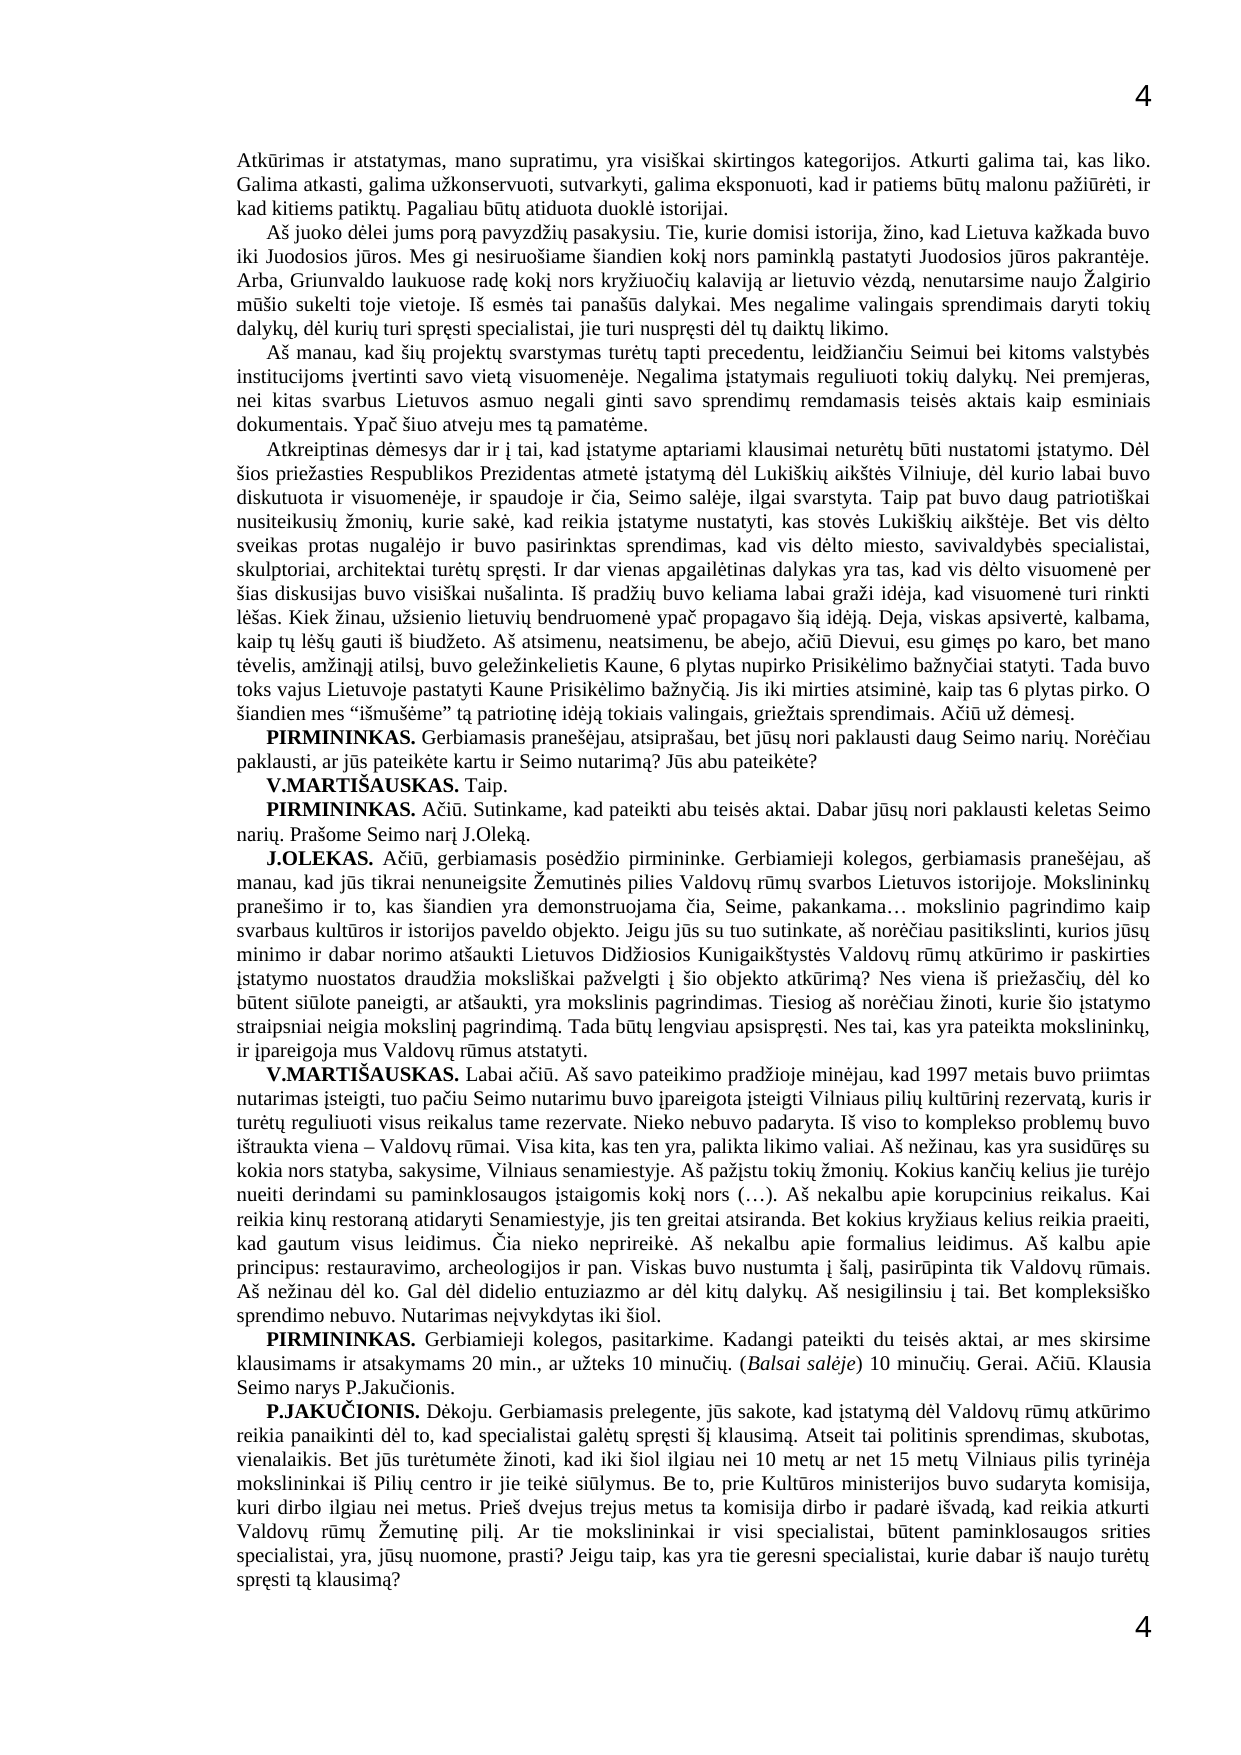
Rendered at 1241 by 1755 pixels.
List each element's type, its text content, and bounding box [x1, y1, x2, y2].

text PIRMININKAS. Ačiū. Sutinkame, kad pateikti abu teisės aktai. Dabar jūsų nori paklausti keletas Seimo narių. Prašome Seimo narį J.Oleką. [236, 797, 1152, 846]
text V.MARTIŠAUSKAS. Taip. [236, 773, 1152, 797]
text V.MARTIŠAUSKAS. Labai ačiū. Aš savo pateikimo pradžioje minėjau, kad 1997 metais buvo priimtas nutarimas įsteigti, tuo pačiu Seimo nutarimu buvo įpareigota įsteigti Vilniaus pilių kultūrinį rezervatą, kuris ir turėtų reguliuoti visus reikalus tame rezervate. Nieko nebuvo padaryta. Iš viso to komplekso problemų buvo ištraukta viena – Valdovų rūmai. Visa kita, kas ten yra, palikta likimo valiai. Aš nežinau, kas yra susidūręs su kokia nors statyba, sakysime, Vilniaus senamiestyje. Aš pažįstu tokių žmonių. Kokius kančių kelius jie turėjo nueiti derindami su paminklosaugos įstaigomis kokį nors (…). Aš nekalbu apie korupcinius reikalus. Kai reikia kinų restoraną atidaryti Senamiestyje, jis ten greitai atsiranda. Bet kokius kryžiaus kelius reikia praeiti, kad gautum visus leidimus. Čia nieko neprireikė. Aš nekalbu apie formalius leidimus. Aš kalbu apie principus: restauravimo, archeologijos ir pan. Viskas buvo nustumta į šalį, pasirūpinta tik Valdovų rūmais. Aš nežinau dėl ko. Gal dėl didelio entuziazmo ar dėl kitų dalykų. Aš nesigilinsiu į tai. Bet kompleksiško sprendimo nebuvo. Nutarimas neįvykdytas iki šiol. [236, 1062, 1152, 1327]
text Atkūrimas ir atstatymas, mano supratimu, yra visiškai skirtingos kategorijos. Atkurti galima tai, kas liko. Galima atkasti, galima užkonservuoti, sutvarkyti, galima eksponuoti, kad ir patiems būtų malonu pažiūrėti, ir kad kitiems patiktų. Pagaliau būtų atiduota duoklė istorijai. [236, 148, 1152, 220]
text PIRMININKAS. Gerbiamieji kolegos, pasitarkime. Kadangi pateikti du teisės aktai, ar mes skirsime klausimams ir atsakymams 20 min., ar užteks 10 minučių. (Balsai salėje) 10 minučių. Gerai. Ačiū. Klausia Seimo narys P.Jakučionis. [236, 1327, 1152, 1399]
text Aš juoko dėlei jums porą pavyzdžių pasakysiu. Tie, kurie domisi istorija, žino, kad Lietuva kažkada buvo iki Juodosios jūros. Mes gi nesiruošiame šiandien kokį nors paminklą pastatyti Juodosios jūros pakrantėje. Arba, Griunvaldo laukuose radę kokį nors kryžiuočių kalaviją ar lietuvio vėzdą, nenutarsime naujo Žalgirio mūšio sukelti toje vietoje. Iš esmės tai panašūs dalykai. Mes negalime valingais sprendimais daryti tokių dalykų, dėl kurių turi spręsti specialistai, jie turi nuspręsti dėl tų daiktų likimo. [236, 220, 1152, 340]
text PIRMININKAS. Gerbiamasis pranešėjau, atsiprašau, bet jūsų nori paklausti daug Seimo narių. Norėčiau paklausti, ar jūs pateikėte kartu ir Seimo nutarimą? Jūs abu pateikėte? [236, 725, 1152, 773]
text Aš manau, kad šių projektų svarstymas turėtų tapti precedentu, leidžiančiu Seimui bei kitoms valstybės institucijoms įvertinti savo vietą visuomenėje. Negalima įstatymais reguliuoti tokių dalykų. Nei premjeras, nei kitas svarbus Lietuvos asmuo negali ginti savo sprendimų remdamasis teisės aktais kaip esminiais dokumentais. Ypač šiuo atveju mes tą pamatėme. [236, 340, 1152, 436]
text P.JAKUČIONIS. Dėkoju. Gerbiamasis prelegente, jūs sakote, kad įstatymą dėl Valdovų rūmų atkūrimo reikia panaikinti dėl to, kad specialistai galėtų spręsti šį klausimą. Atseit tai politinis sprendimas, skubotas, vienalaikis. Bet jūs turėtumėte žinoti, kad iki šiol ilgiau nei 10 metų ar net 15 metų Vilniaus pilis tyrinėja mokslininkai iš Pilių centro ir jie teikė siūlymus. Be to, prie Kultūros ministerijos buvo sudaryta komisija, kuri dirbo ilgiau nei metus. Prieš dvejus trejus metus ta komisija dirbo ir padarė išvadą, kad reikia atkurti Valdovų rūmų Žemutinę pilį. Ar tie mokslininkai ir visi specialistai, būtent paminklosaugos srities specialistai, yra, jūsų nuomone, prasti? Jeigu taip, kas yra tie geresni specialistai, kurie dabar iš naujo turėtų spręsti tą klausimą? [236, 1399, 1152, 1591]
text Atkreiptinas dėmesys dar ir į tai, kad įstatyme aptariami klausimai neturėtų būti nustatomi įstatymo. Dėl šios priežasties Respublikos Prezidentas atmetė įstatymą dėl Lukiškių aikštės Vilniuje, dėl kurio labai buvo diskutuota ir visuomenėje, ir spaudoje ir čia, Seimo salėje, ilgai svarstyta. Taip pat buvo daug patriotiškai nusiteikusių žmonių, kurie sakė, kad reikia įstatyme nustatyti, kas stovės Lukiškių aikštėje. Bet vis dėlto sveikas protas nugalėjo ir buvo pasirinktas sprendimas, kad vis dėlto miesto, savivaldybės specialistai, skulptoriai, architektai turėtų spręsti. Ir dar vienas apgailėtinas dalykas yra tas, kad vis dėlto visuomenė per šias diskusijas buvo visiškai nušalinta. Iš pradžių buvo keliama labai graži idėja, kad visuomenė turi rinkti lėšas. Kiek žinau, užsienio lietuvių bendruomenė ypač propagavo šią idėją. Deja, viskas apsivertė, kalbama, kaip tų lėšų gauti iš biudžeto. Aš atsimenu, neatsimenu, be abejo, ačiū Dievui, esu gimęs po karo, bet mano tėvelis, amžinąjį atilsį, buvo geležinkelietis Kaune, 6 plytas nupirko Prisikėlimo bažnyčiai statyti. Tada buvo toks vajus Lietuvoje pastatyti Kaune Prisikėlimo bažnyčią. Jis iki mirties atsiminė, kaip tas 6 plytas pirko. O šiandien mes “išmušėme” tą patriotinę idėją tokiais valingais, griežtais sprendimais. Ačiū už dėmesį. [236, 436, 1152, 725]
text J.OLEKAS. Ačiū, gerbiamasis posėdžio pirmininke. Gerbiamieji kolegos, gerbiamasis pranešėjau, aš manau, kad jūs tikrai nenuneigsite Žemutinės pilies Valdovų rūmų svarbos Lietuvos istorijoje. Mokslininkų pranešimo ir to, kas šiandien yra demonstruojama čia, Seime, pakankama… mokslinio pagrindimo kaip svarbaus kultūros ir istorijos paveldo objekto. Jeigu jūs su tuo sutinkate, aš norėčiau pasitikslinti, kurios jūsų minimo ir dabar norimo atšaukti Lietuvos Didžiosios Kunigaikštystės Valdovų rūmų atkūrimo ir paskirties įstatymo nuostatos draudžia moksliškai pažvelgti į šio objekto atkūrimą? Nes viena iš priežasčių, dėl ko būtent siūlote paneigti, ar atšaukti, yra mokslinis pagrindimas. Tiesiog aš norėčiau žinoti, kurie šio įstatymo straipsniai neigia mokslinį pagrindimą. Tada būtų lengviau apsispręsti. Nes tai, kas yra pateikta mokslininkų, ir įpareigoja mus Valdovų rūmus atstatyti. [236, 846, 1152, 1062]
